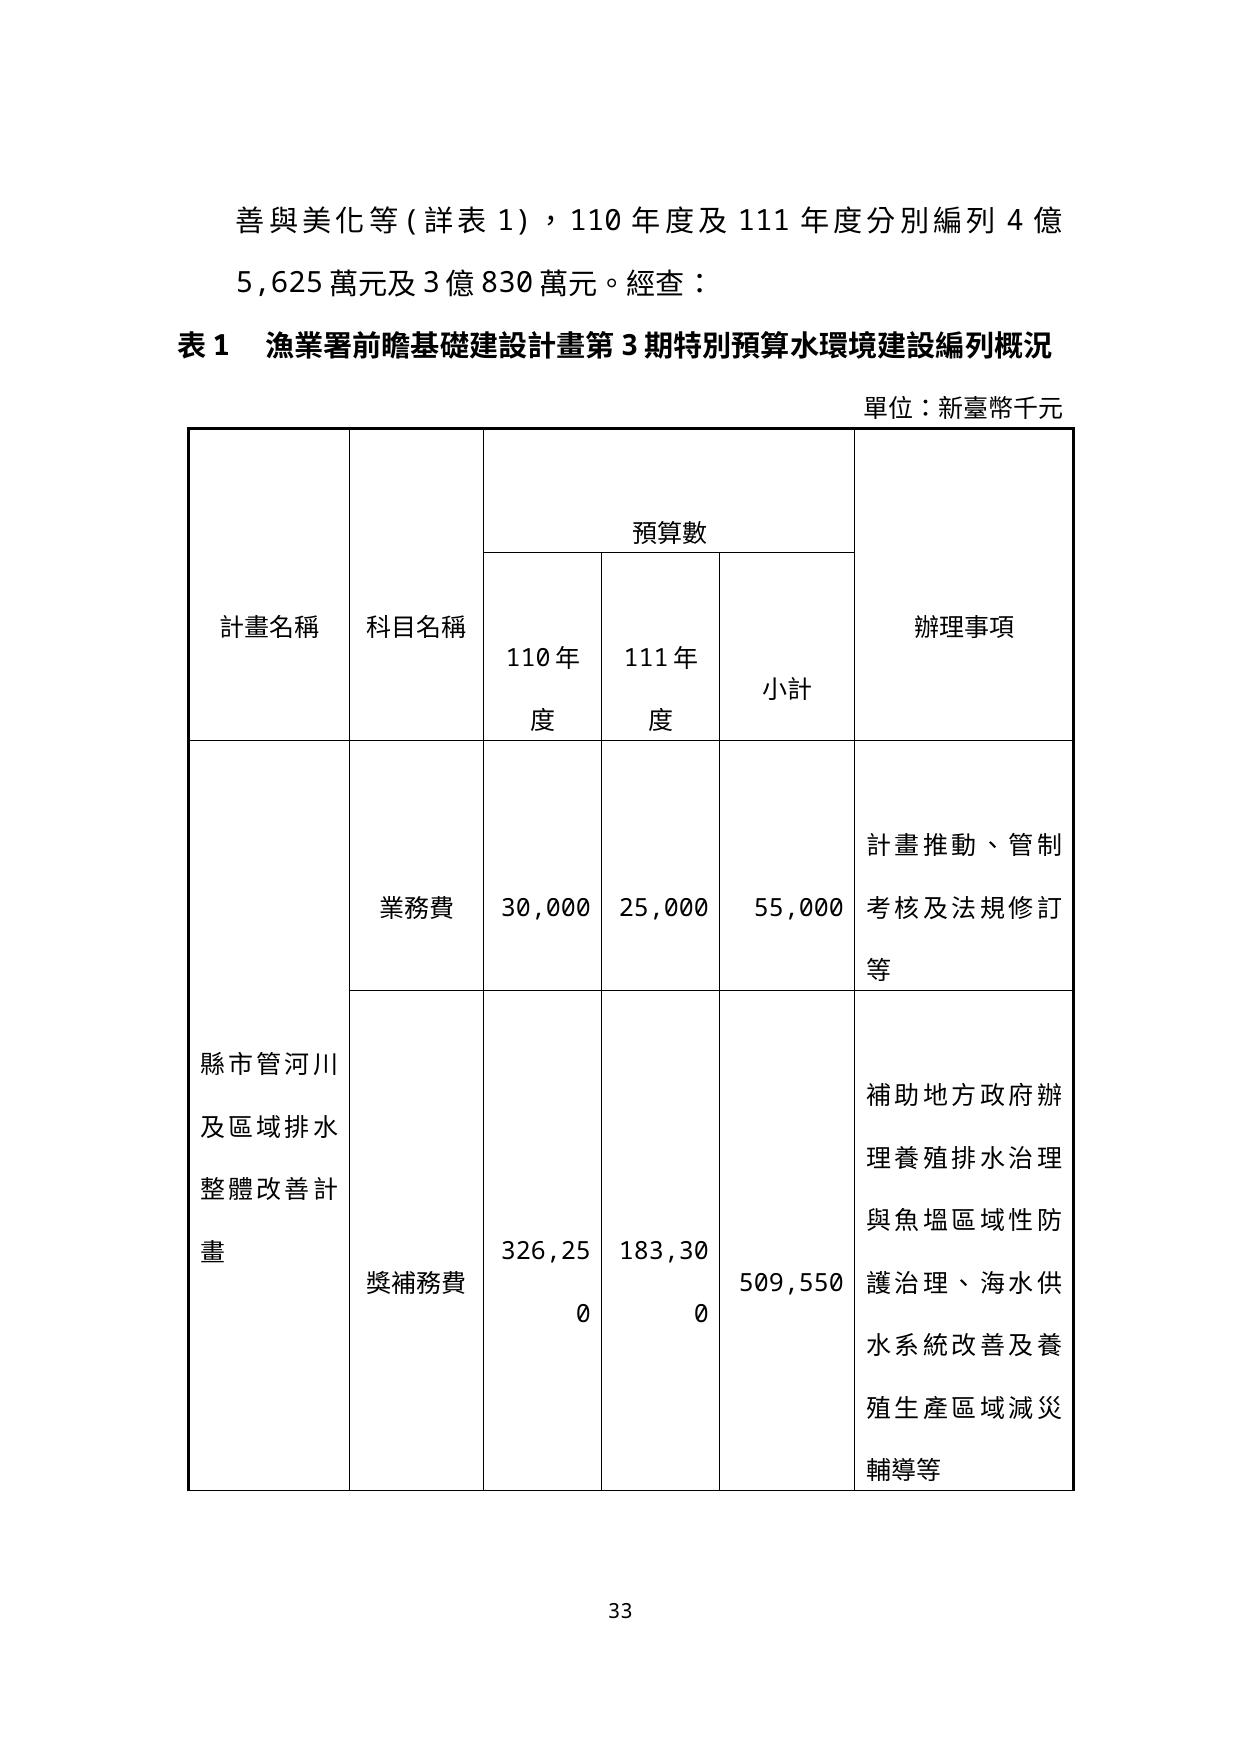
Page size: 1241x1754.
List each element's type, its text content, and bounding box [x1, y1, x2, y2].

table_cell 獎補務費 [350, 991, 483, 1490]
table_cell 509,550 [720, 991, 854, 1490]
table_cell 補助地方政府辦理養殖排水治理與魚塭區域性防護治理、海水供水系統改善及養殖生產區域減災輔導等 [855, 991, 1072, 1490]
table_cell 55,000 [720, 741, 854, 990]
table_cell 縣市管河川及區域排水整體改善計畫 [190, 741, 349, 1490]
table_header 科目名稱 [350, 430, 483, 740]
table_cell 計畫推動、管制考核及法規修訂等 [855, 741, 1072, 990]
table_cell 30,000 [484, 741, 601, 990]
table_cell 183,300 [602, 991, 719, 1490]
table_header 辦理事項 [855, 430, 1072, 740]
text 表1 漁業署前瞻基礎建設計畫第3期特別預算水環境建設編列概況 [177, 302, 1063, 365]
table_header 計畫名稱 [190, 430, 349, 740]
table_cell 業務費 [350, 741, 483, 990]
text 善與美化等(詳表1)，110年度及111年度分別編列4億5,625萬元及3億830萬元。經查： [236, 177, 1063, 302]
table_cell 小計 [720, 553, 854, 740]
table_cell 326,250 [484, 991, 601, 1490]
text 單位：新臺幣千元 [177, 365, 1063, 427]
table_header 預算數 [484, 430, 854, 552]
table_cell 111年度 [602, 553, 719, 740]
table_cell 25,000 [602, 741, 719, 990]
table_cell 110年度 [484, 553, 601, 740]
